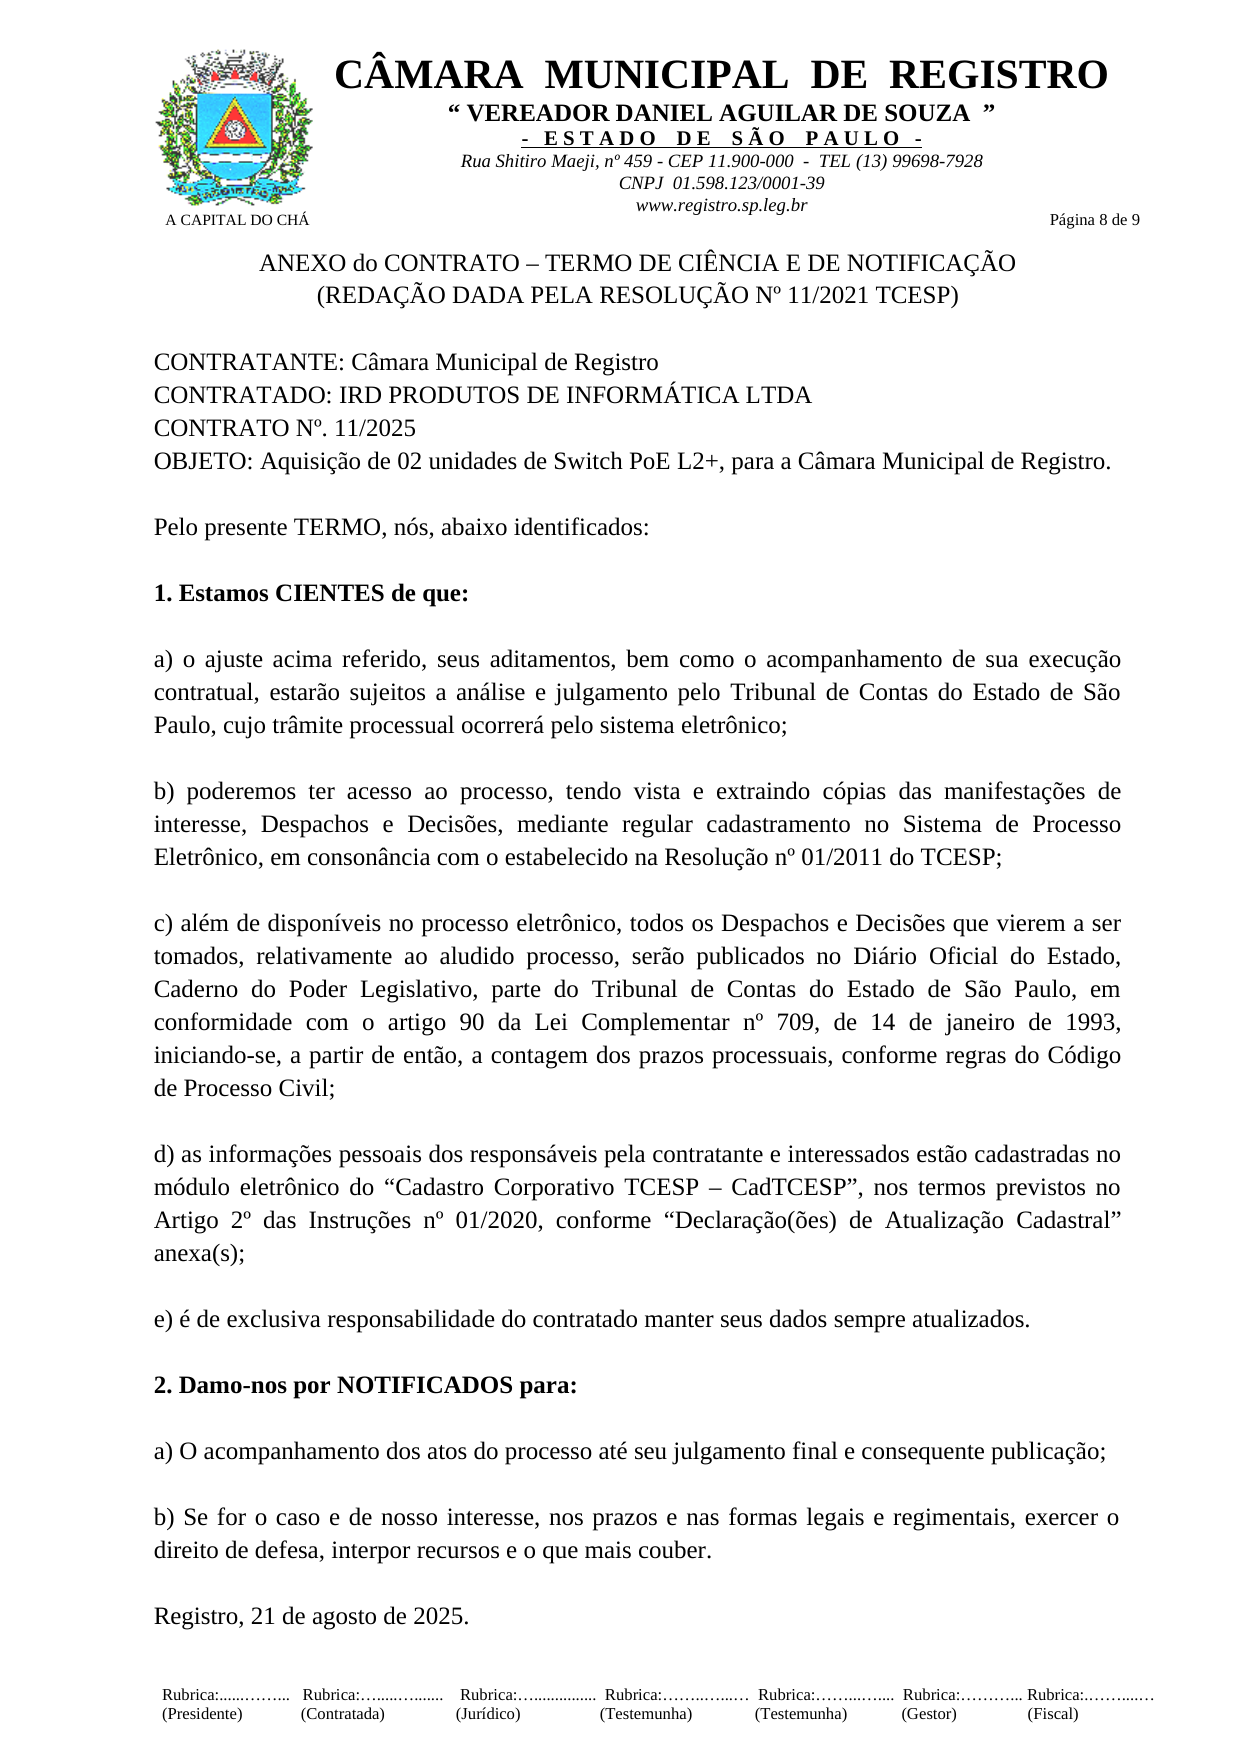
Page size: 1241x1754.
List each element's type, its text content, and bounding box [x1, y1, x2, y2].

text ANEXO do CONTRATO – TERMO DE CIÊNCIA E DE NOTIFICAÇÃO [153, 248, 1122, 276]
text e) é de exclusiva responsabilidade do contratado manter seus dados sempre atualizados. [153, 1304, 1122, 1333]
text CONTRATADO: IRD PRODUTOS DE INFORMÁTICA LTDA [153, 380, 1122, 408]
text c) além de disponíveis no processo eletrônico, todos os Despachos e Decisões que vierem a ser tomados, relativamente ao aludido processo, serão publicados no Diário Oficial do Estado, Caderno do Poder Legislativo, parte do Tribunal de Contas do Estado de São Paulo, em conformidade com o artigo 90 da Lei Complementar nº 709, de 14 de janeiro de 1993, iniciando-se, a partir de então, a contagem dos prazos processuais, conforme regras do Código de Processo Civil; [153, 908, 1122, 1102]
text (REDAÇÃO DADA PELA RESOLUÇÃO Nº 11/2021 TCESP) [153, 281, 1122, 309]
text 1. Estamos CIENTES de que: [153, 578, 1122, 607]
text b) Se for o caso e de nosso interesse, nos prazos e nas formas legais e regimentais, exercer o direito de defesa, interpor recursos e o que mais couber. [153, 1502, 1122, 1564]
text 2. Damo-nos por NOTIFICADOS para: [153, 1370, 1122, 1399]
text Registro, 21 de agosto de 2025. [153, 1601, 1122, 1630]
text CONTRATO Nº. 11/2025 [153, 413, 1122, 441]
text b) poderemos ter acesso ao processo, tendo vista e extraindo cópias das manifestações de interesse, Despachos e Decisões, mediante regular cadastramento no Sistema de Processo Eletrônico, em consonância com o estabelecido na Resolução nº 01/2011 do TCESP; [153, 776, 1122, 871]
text a) O acompanhamento dos atos do processo até seu julgamento final e consequente publicação; [153, 1436, 1122, 1465]
text Pelo presente TERMO, nós, abaixo identificados: [153, 512, 1122, 541]
text CONTRATANTE: Câmara Municipal de Registro [153, 347, 1122, 375]
text d) as informações pessoais dos responsáveis pela contratante e interessados estão cadastradas no módulo eletrônico do “Cadastro Corporativo TCESP – CadTCESP”, nos termos previstos no Artigo 2º das Instruções nº 01/2020, conforme “Declaração(ões) de Atualização Cadastral” anexa(s); [153, 1139, 1122, 1267]
text a) o ajuste acima referido, seus aditamentos, bem como o acompanhamento de sua execução contratual, estarão sujeitos a análise e julgamento pelo Tribunal de Contas do Estado de São Paulo, cujo trâmite processual ocorrerá pelo sistema eletrônico; [153, 644, 1122, 739]
text OBJETO: Aquisição de 02 unidades de Switch PoE L2+, para a Câmara Municipal de Registro. [153, 446, 1122, 474]
